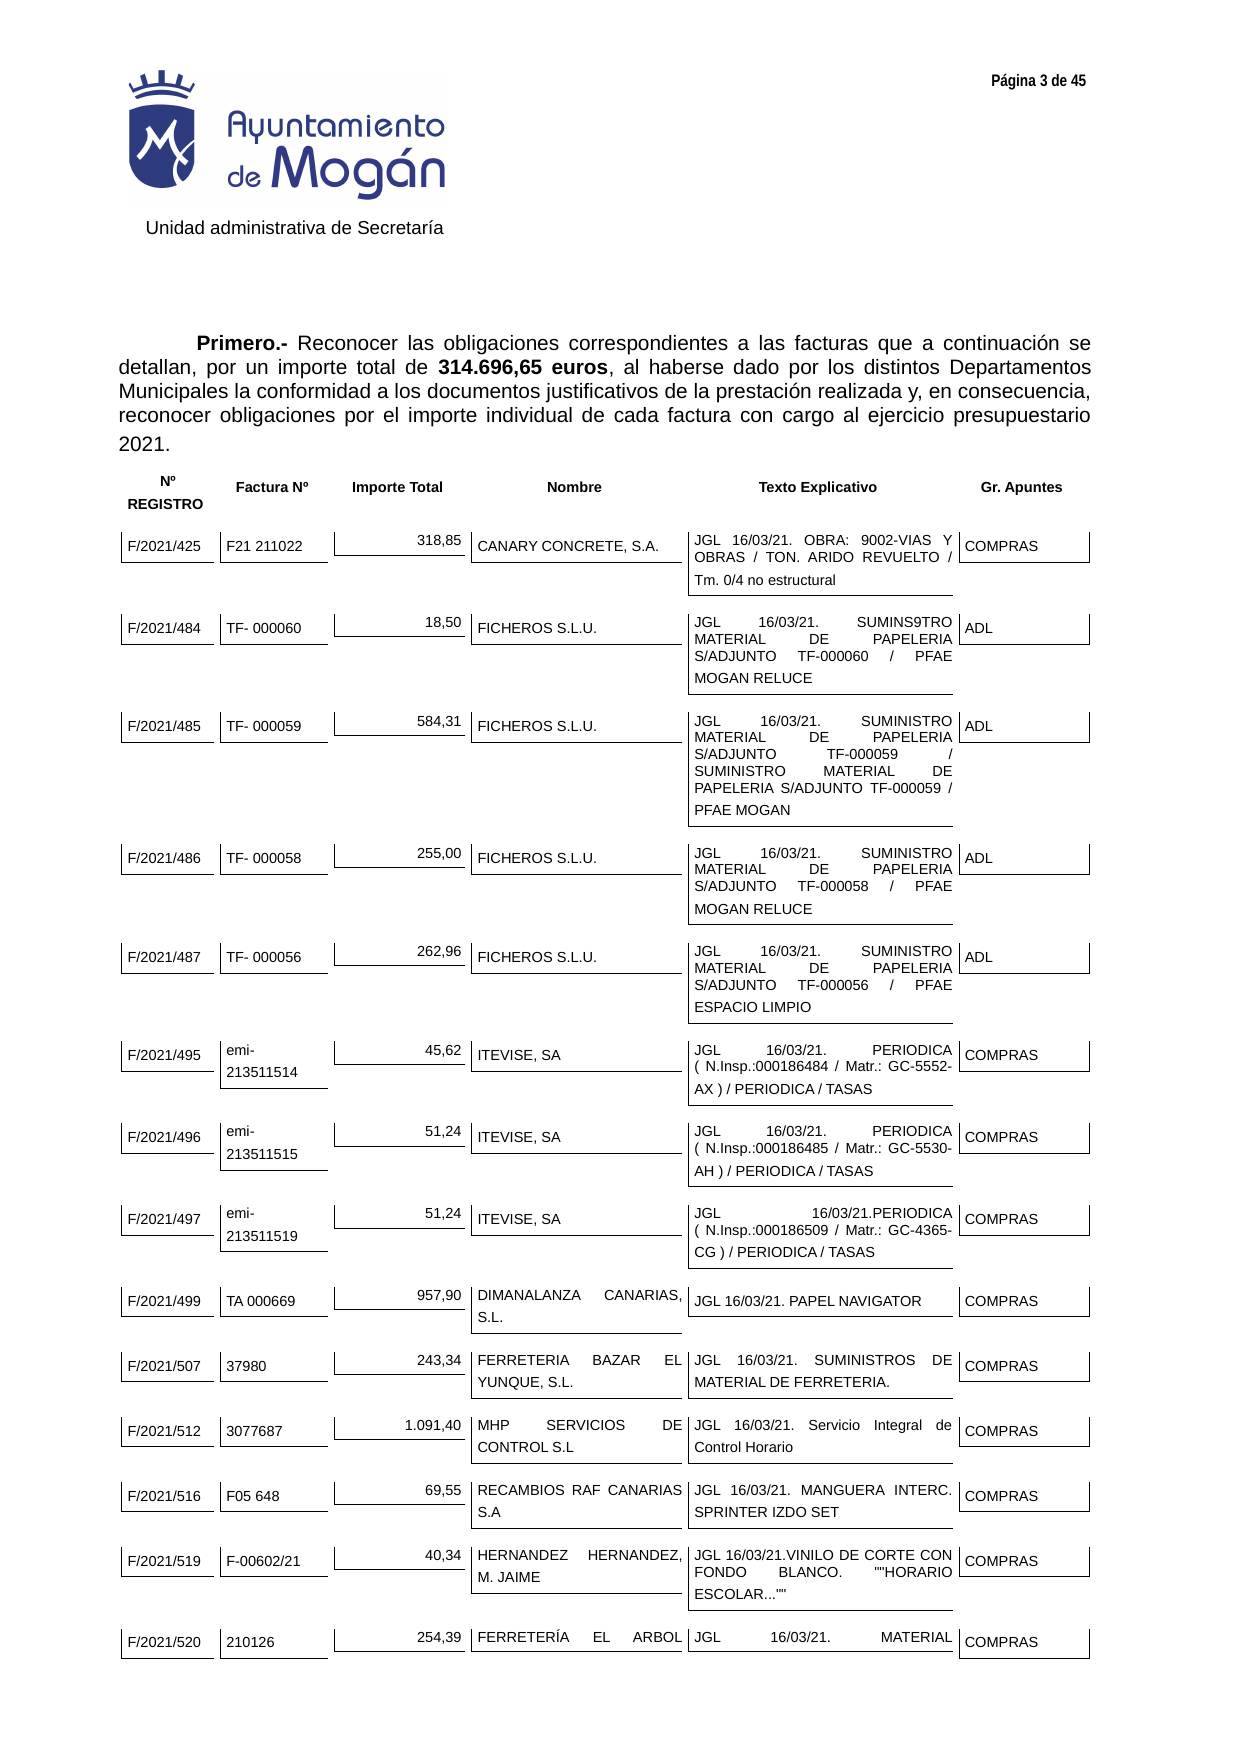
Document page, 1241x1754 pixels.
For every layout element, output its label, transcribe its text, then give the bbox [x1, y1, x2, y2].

table_cell JGL 16/03/21. MATERIAL [685, 1626, 956, 1674]
table_cell HERNANDEZ HERNANDEZ, M. JAIME [468, 1544, 685, 1626]
table_cell COMPRAS [956, 1120, 1092, 1202]
table_cell JGL 16/03/21. PERIODICA ( N.Insp.:000186485 / Matr.: GC-5530-AH ) / PERIODICA / TASAS [685, 1120, 956, 1202]
table_cell JGL 16/03/21.VINILO DE CORTE CON FONDO BLANCO. ""HORARIO ESCOLAR..."" [685, 1544, 956, 1626]
table_cell TF- 000059 [217, 709, 331, 841]
table_cell 69,55 [331, 1479, 468, 1544]
table_cell ADL [956, 940, 1092, 1038]
table_cell emi- 213511514 [217, 1039, 331, 1120]
table_cell emi- 213511515 [217, 1120, 331, 1202]
table_cell COMPRAS [956, 1479, 1092, 1544]
table_header Texto Explicativo [685, 470, 956, 529]
table_cell RECAMBIOS RAF CANARIAS S.A [468, 1479, 685, 1544]
table_cell ITEVISE, SA [468, 1202, 685, 1284]
table_header Importe Total [331, 470, 468, 529]
table_cell JGL 16/03/21. PAPEL NAVIGATOR [685, 1284, 956, 1349]
table_cell FERRETERÍA EL ARBOL [468, 1626, 685, 1674]
table_cell 18,50 [331, 611, 468, 709]
table_cell COMPRAS [956, 529, 1092, 611]
table_cell COMPRAS [956, 1039, 1092, 1120]
table_cell 584,31 [331, 709, 468, 841]
table_cell DIMANALANZA CANARIAS, S.L. [468, 1284, 685, 1349]
table_cell 45,62 [331, 1039, 468, 1120]
table_cell 318,85 [331, 529, 468, 611]
table_cell F/2021/520 [118, 1626, 217, 1674]
table_cell TA 000669 [217, 1284, 331, 1349]
table_cell F/2021/495 [118, 1039, 217, 1120]
table_cell F/2021/496 [118, 1120, 217, 1202]
table_cell 243,34 [331, 1349, 468, 1414]
table_cell 1.091,40 [331, 1414, 468, 1479]
table_cell 3077687 [217, 1414, 331, 1479]
table_cell F/2021/486 [118, 841, 217, 940]
table_cell F/2021/487 [118, 940, 217, 1038]
table_cell COMPRAS [956, 1414, 1092, 1479]
table_cell COMPRAS [956, 1202, 1092, 1284]
table_header Nombre [468, 470, 685, 529]
table_cell JGL 16/03/21. OBRA: 9002-VIAS Y OBRAS / TON. ARIDO REVUELTO / Tm. 0/4 no estructural [685, 529, 956, 611]
table_cell TF- 000058 [217, 841, 331, 940]
table_cell COMPRAS [956, 1284, 1092, 1349]
table_cell F/2021/497 [118, 1202, 217, 1284]
table_cell 210126 [217, 1626, 331, 1674]
table_cell 254,39 [331, 1626, 468, 1674]
table_cell 957,90 [331, 1284, 468, 1349]
table_cell COMPRAS [956, 1544, 1092, 1626]
text Primero.- Reconocer las obligaciones correspondientes a las facturas que a continuación se detallan, por un importe total de 314.696,65 euros, al haberse dado por los distintos Departamentos Municipales la conformidad a los documentos justificativos de la prestación realizada y, en consecuencia, reconocer obligaciones por el importe individual de cada factura con cargo al ejercicio presupuestario 2021. [118, 331, 1092, 457]
table_cell JGL 16/03/21.PERIODICA ( N.Insp.:000186509 / Matr.: GC-4365-CG ) / PERIODICA / TASAS [685, 1202, 956, 1284]
table_cell JGL 16/03/21. SUMINISTRO MATERIAL DE PAPELERIA S/ADJUNTO TF-000059 / SUMINISTRO MATERIAL DE PAPELERIA S/ADJUNTO TF-000059 / PFAE MOGAN [685, 709, 956, 841]
table_cell F21 211022 [217, 529, 331, 611]
table_cell JGL 16/03/21. MANGUERA INTERC. SPRINTER IZDO SET [685, 1479, 956, 1544]
table_cell JGL 16/03/21. SUMINS9TRO MATERIAL DE PAPELERIA S/ADJUNTO TF-000060 / PFAE MOGAN RELUCE [685, 611, 956, 709]
table_cell 37980 [217, 1349, 331, 1414]
table_cell FICHEROS S.L.U. [468, 841, 685, 940]
table_cell ADL [956, 841, 1092, 940]
table_cell 255,00 [331, 841, 468, 940]
table_header Nº REGISTRO [118, 470, 217, 529]
table_cell COMPRAS [956, 1349, 1092, 1414]
table_cell 40,34 [331, 1544, 468, 1626]
table_cell FICHEROS S.L.U. [468, 709, 685, 841]
table_cell 51,24 [331, 1202, 468, 1284]
table_cell F/2021/512 [118, 1414, 217, 1479]
picture [128, 70, 445, 206]
table_cell FERRETERIA BAZAR EL YUNQUE, S.L. [468, 1349, 685, 1414]
table_cell F/2021/484 [118, 611, 217, 709]
table_cell ADL [956, 709, 1092, 841]
table_cell JGL 16/03/21. SUMINISTRO MATERIAL DE PAPELERIA S/ADJUNTO TF-000056 / PFAE ESPACIO LIMPIO [685, 940, 956, 1038]
table_cell 262,96 [331, 940, 468, 1038]
table_cell JGL 16/03/21. SUMINISTRO MATERIAL DE PAPELERIA S/ADJUNTO TF-000058 / PFAE MOGAN RELUCE [685, 841, 956, 940]
table_cell FICHEROS S.L.U. [468, 611, 685, 709]
table_cell F/2021/499 [118, 1284, 217, 1349]
table_cell F/2021/425 [118, 529, 217, 611]
table_cell F/2021/516 [118, 1479, 217, 1544]
table_cell F/2021/519 [118, 1544, 217, 1626]
table_cell CANARY CONCRETE, S.A. [468, 529, 685, 611]
table_cell COMPRAS [956, 1626, 1092, 1674]
table_cell ITEVISE, SA [468, 1039, 685, 1120]
table_cell 51,24 [331, 1120, 468, 1202]
table_cell JGL 16/03/21. Servicio Integral de Control Horario [685, 1414, 956, 1479]
table_header Factura Nº [217, 470, 331, 529]
table_cell JGL 16/03/21. SUMINISTROS DE MATERIAL DE FERRETERIA. [685, 1349, 956, 1414]
table_cell ADL [956, 611, 1092, 709]
table_cell F05 648 [217, 1479, 331, 1544]
table_cell TF- 000056 [217, 940, 331, 1038]
table_cell JGL 16/03/21. PERIODICA ( N.Insp.:000186484 / Matr.: GC-5552-AX ) / PERIODICA / TASAS [685, 1039, 956, 1120]
table_cell FICHEROS S.L.U. [468, 940, 685, 1038]
table_cell F-00602/21 [217, 1544, 331, 1626]
table_cell F/2021/485 [118, 709, 217, 841]
table_cell emi- 213511519 [217, 1202, 331, 1284]
table_cell ITEVISE, SA [468, 1120, 685, 1202]
table_cell MHP SERVICIOS DE CONTROL S.L [468, 1414, 685, 1479]
table_cell F/2021/507 [118, 1349, 217, 1414]
table_header Gr. Apuntes [956, 470, 1092, 529]
table_cell TF- 000060 [217, 611, 331, 709]
